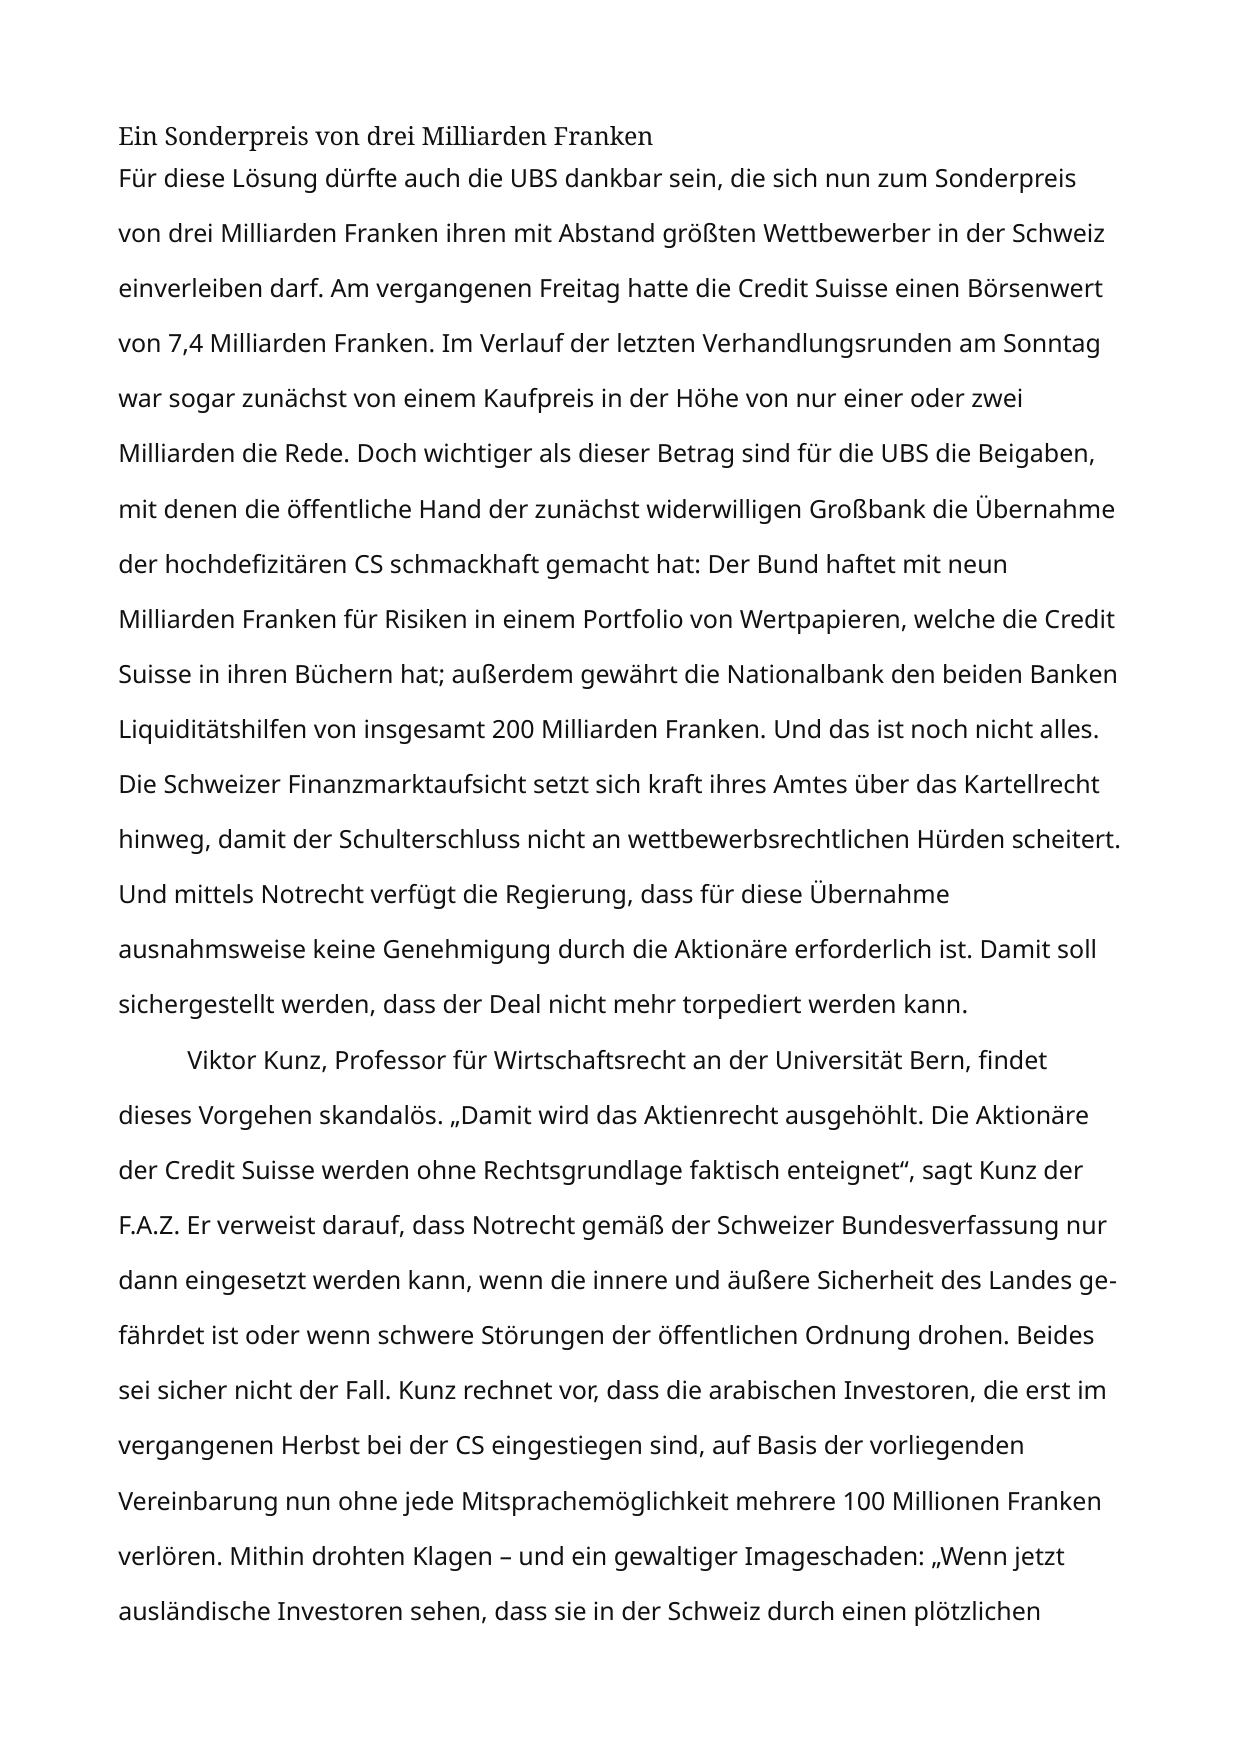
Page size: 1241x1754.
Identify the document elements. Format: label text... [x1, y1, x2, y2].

text Peter Viktor Kunz, Professor für Wirtschaftsrecht an der Universität Bern, findet dieses Vorgehen skandalös. „Da­mit wird das Aktienrecht ausgehöhlt. Die Aktionäre der Credit Suisse werden ohne Rechtsgrundlage faktisch enteignet“, sagt Kunz der F.A.Z. Er verweist darauf, dass Notrecht gemäß der Schweizer Bundesverfassung nur dann eingesetzt werden kann, wenn die innere und äußere Sicherheit des Landes ge­fährdet ist oder wenn schwere Störungen der öffentlichen Ordnung drohen. Beides sei sicher nicht der Fall. Kunz rechnet vor, dass die arabischen Investoren, die erst im vergangenen Herbst bei der CS eingestiegen sind, auf Basis der vorliegenden Vereinbarung nun ohne jede Mitsprachemöglichkeit mehrere 100 Millionen Franken verlören. Mithin drohten Klagen – und ein gewaltiger Imageschaden: „Wenn jetzt ausländische Investoren sehen, dass sie in der Schweiz durch einen plötzlichen [118, 1042, 1122, 1627]
subtitle Ein Sonderpreis von drei Milliarden Franken [118, 118, 1122, 152]
text Für diese Lösung dürfte auch die UBS dankbar sein, die sich nun zum Sonderpreis von drei Milliarden Franken ihren mit Abstand größten Wettbewerber in der Schweiz einverleiben darf. Am vergangenen Freitag hatte die Credit Suisse einen Börsenwert von 7,4 Milliarden Franken. Im Verlauf der letzten Verhandlungsrunden am Sonntag war sogar zunächst von einem Kaufpreis in der Hö­he von nur einer oder zwei Milliarden die Rede. Doch wichtiger als dieser Betrag sind für die UBS die Beigaben, mit denen die öffentliche Hand der zunächst widerwilligen Großbank die Übernahme der hochdefizitären CS schmackhaft ge­macht hat: Der Bund haftet mit neun Milliarden Franken für Risiken in einem Portfolio von Wertpapieren, welche die Credit Suisse in ihren Büchern hat; au­ßerdem gewährt die Nationalbank den beiden Banken Liquiditätshilfen von insgesamt 200 Milliarden Franken. Und das ist noch nicht alles. Die Schweizer Fi­nanzmarktaufsicht setzt sich kraft ihres Amtes über das Kartellrecht hinweg, damit der Schulterschluss nicht an wettbewerbsrechtlichen Hürden scheitert. Und mittels Notrecht verfügt die Regierung, dass für diese Übernahme ausnahmsweise keine Genehmigung durch die Aktionäre erforderlich ist. Damit soll sichergestellt werden, dass der Deal nicht mehr torpediert werden kann. [118, 161, 1122, 1021]
